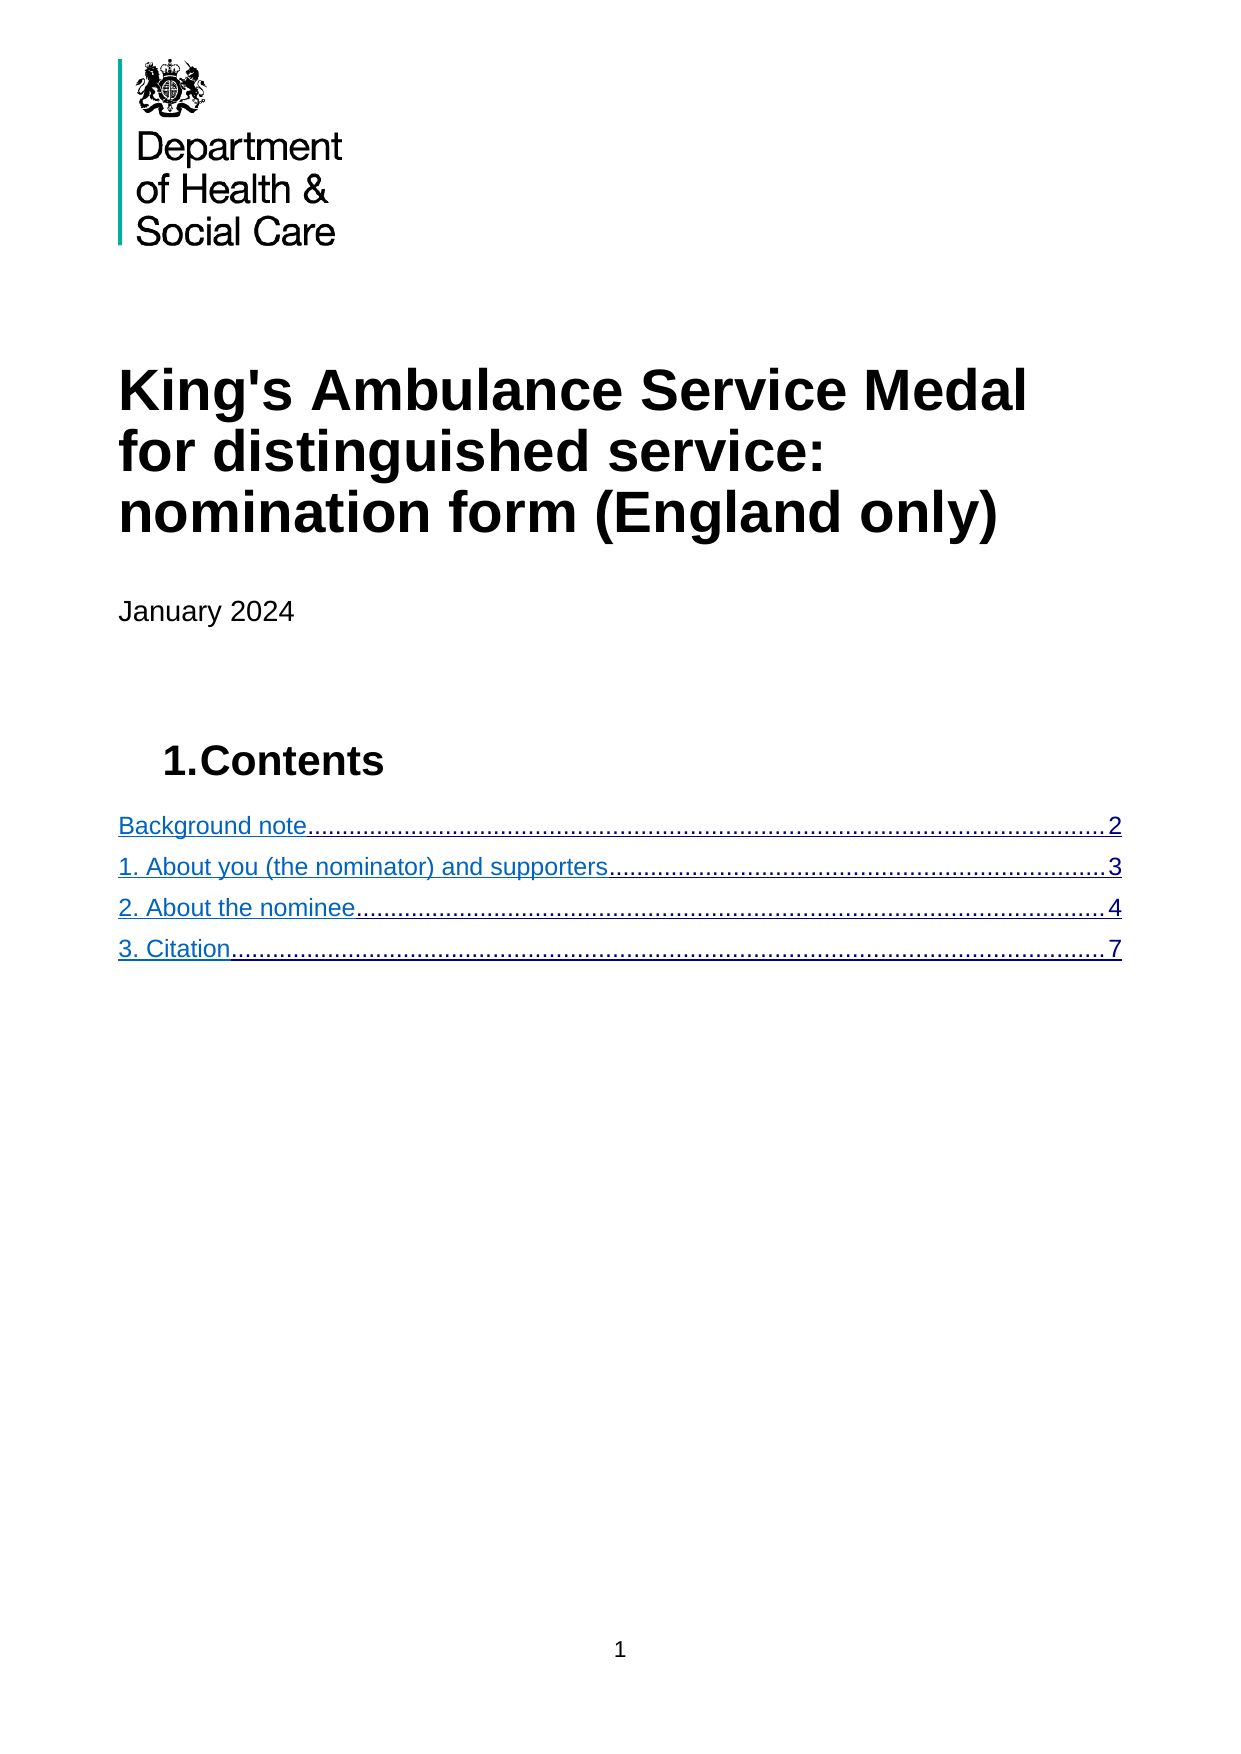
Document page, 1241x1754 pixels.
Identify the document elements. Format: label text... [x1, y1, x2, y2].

subtitle Contents [162, 734, 1122, 786]
text 1. About you (the nominator) and supporters 3 [118, 852, 1122, 877]
text 2. About the nominee 4 [118, 893, 1122, 918]
text 3. Citation 7 [118, 934, 1122, 959]
text Background note 2 [118, 811, 1122, 836]
text January 2024 [118, 594, 1122, 628]
subtitle King's Ambulance Service Medal for distinguished service: nomination form (England only) [118, 362, 1122, 544]
